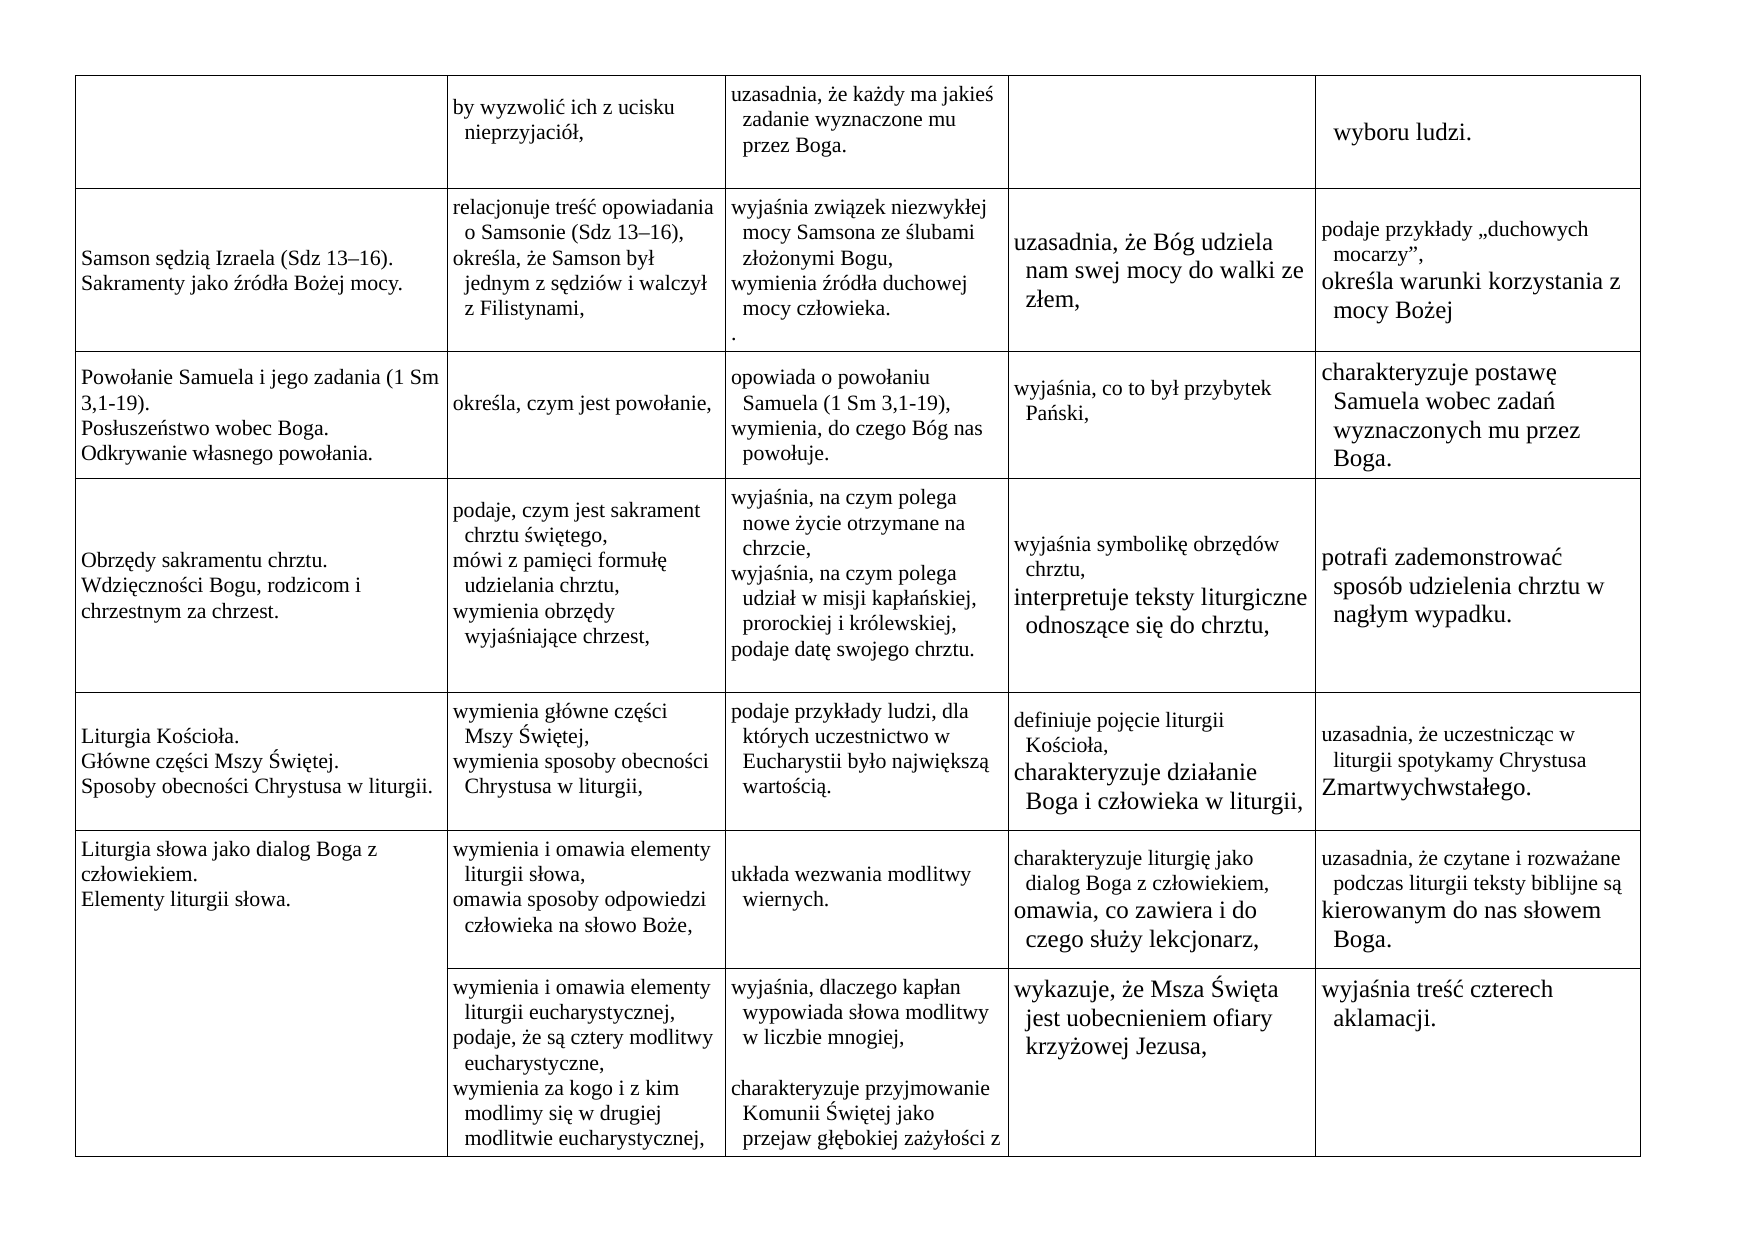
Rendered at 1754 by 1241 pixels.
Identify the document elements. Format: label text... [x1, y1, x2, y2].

table_cell opowiada o powołaniu Samuela (1 Sm 3,1-19), wymienia, do czego Bóg nas powołuje. [726, 352, 1008, 478]
table_cell potrafi zademonstrować sposób udzielenia chrztu w nagłym wypadku. [1316, 479, 1640, 692]
table_cell wyjaśnia symbolikę obrzędów chrztu, interpretuje teksty liturgiczne odnoszące się do chrztu, [1009, 479, 1315, 692]
table_cell podaje przykłady ludzi, dla których uczestnictwo w Eucharystii było największą wartością. [726, 693, 1008, 830]
table_cell określa, czym jest powołanie, [448, 352, 725, 478]
table_cell Liturgia słowa jako dialog Boga z człowiekiem. Elementy liturgii słowa. [76, 831, 447, 1156]
table_cell Obrzędy sakramentu chrztu. Wdzięczności Bogu, rodzicom i chrzestnym za chrzest. [76, 479, 447, 692]
table_cell relacjonuje treść opowiadania o Samsonie (Sdz 13–16), określa, że Samson był jednym z sędziów i walczył z Filistynami, [448, 189, 725, 351]
table_cell wyjaśnia, co to był przybytek Pański, [1009, 352, 1315, 478]
table_cell charakteryzuje postawę Samuela wobec zadań wyznaczonych mu przez Boga. [1316, 352, 1640, 478]
table_cell wyjaśnia, dlaczego kapłan wypowiada słowa modlitwy w liczbie mnogiej, charakteryzuje przyjmowanie Komunii Świętej jako przejaw głębokiej zażyłości z [726, 969, 1008, 1156]
table_cell [76, 76, 447, 188]
table_cell podaje przykłady „duchowych mocarzy”, określa warunki korzystania z mocy Bożej [1316, 189, 1640, 351]
table_cell układa wezwania modlitwy wiernych. [726, 831, 1008, 968]
table_cell wyjaśnia treść czterech aklamacji. [1316, 969, 1640, 1156]
table_cell wymienia i omawia elementy liturgii słowa, omawia sposoby odpowiedzi człowieka na słowo Boże, [448, 831, 725, 968]
table_cell uzasadnia, że Bóg udziela nam swej mocy do walki ze złem, [1009, 189, 1315, 351]
table_cell wyjaśnia, na czym polega nowe życie otrzymane na chrzcie, wyjaśnia, na czym polega udział w misji kapłańskiej, prorockiej i królewskiej, podaje datę swojego chrztu. [726, 479, 1008, 692]
table_cell uzasadnia, że czytane i rozważane podczas liturgii teksty biblijne są kierowanym do nas słowem Boga. [1316, 831, 1640, 968]
table_cell wykazuje, że Msza Święta jest uobecnieniem ofiary krzyżowej Jezusa, [1009, 969, 1315, 1156]
table_cell podaje, czym jest sakrament chrztu świętego, mówi z pamięci formułę udzielania chrztu, wymienia obrzędy wyjaśniające chrzest, [448, 479, 725, 692]
table_cell [1009, 76, 1315, 188]
table_cell wymienia i omawia elementy liturgii eucharystycznej, podaje, że są cztery modlitwy eucharystyczne, wymienia za kogo i z kim modlimy się w drugiej modlitwie eucharystycznej, [448, 969, 725, 1156]
table_cell wyjaśnia związek niezwykłej mocy Samsona ze ślubami złożonymi Bogu, wymienia źródła duchowej mocy człowieka. . [726, 189, 1008, 351]
table_cell charakteryzuje liturgię jako dialog Boga z człowiekiem, omawia, co zawiera i do czego służy lekcjonarz, [1009, 831, 1315, 968]
table_cell uzasadnia, że każdy ma jakieś zadanie wyznaczone mu przez Boga. [726, 76, 1008, 188]
table_cell Liturgia Kościoła. Główne części Mszy Świętej. Sposoby obecności Chrystusa w liturgii. [76, 693, 447, 830]
table_cell definiuje pojęcie liturgii Kościoła, charakteryzuje działanie Boga i człowieka w liturgii, [1009, 693, 1315, 830]
table_cell wyboru ludzi. [1316, 76, 1640, 188]
table_cell Samson sędzią Izraela (Sdz 13–16). Sakramenty jako źródła Bożej mocy. [76, 189, 447, 351]
table_cell wymienia główne części Mszy Świętej, wymienia sposoby obecności Chrystusa w liturgii, [448, 693, 725, 830]
table_cell uzasadnia, że uczestnicząc w liturgii spotykamy Chrystusa Zmartwychwstałego. [1316, 693, 1640, 830]
table_cell Powołanie Samuela i jego zadania (1 Sm 3,1-19). Posłuszeństwo wobec Boga. Odkrywanie własnego powołania. [76, 352, 447, 478]
table_cell by wyzwolić ich z ucisku nieprzyjaciół, [448, 76, 725, 188]
